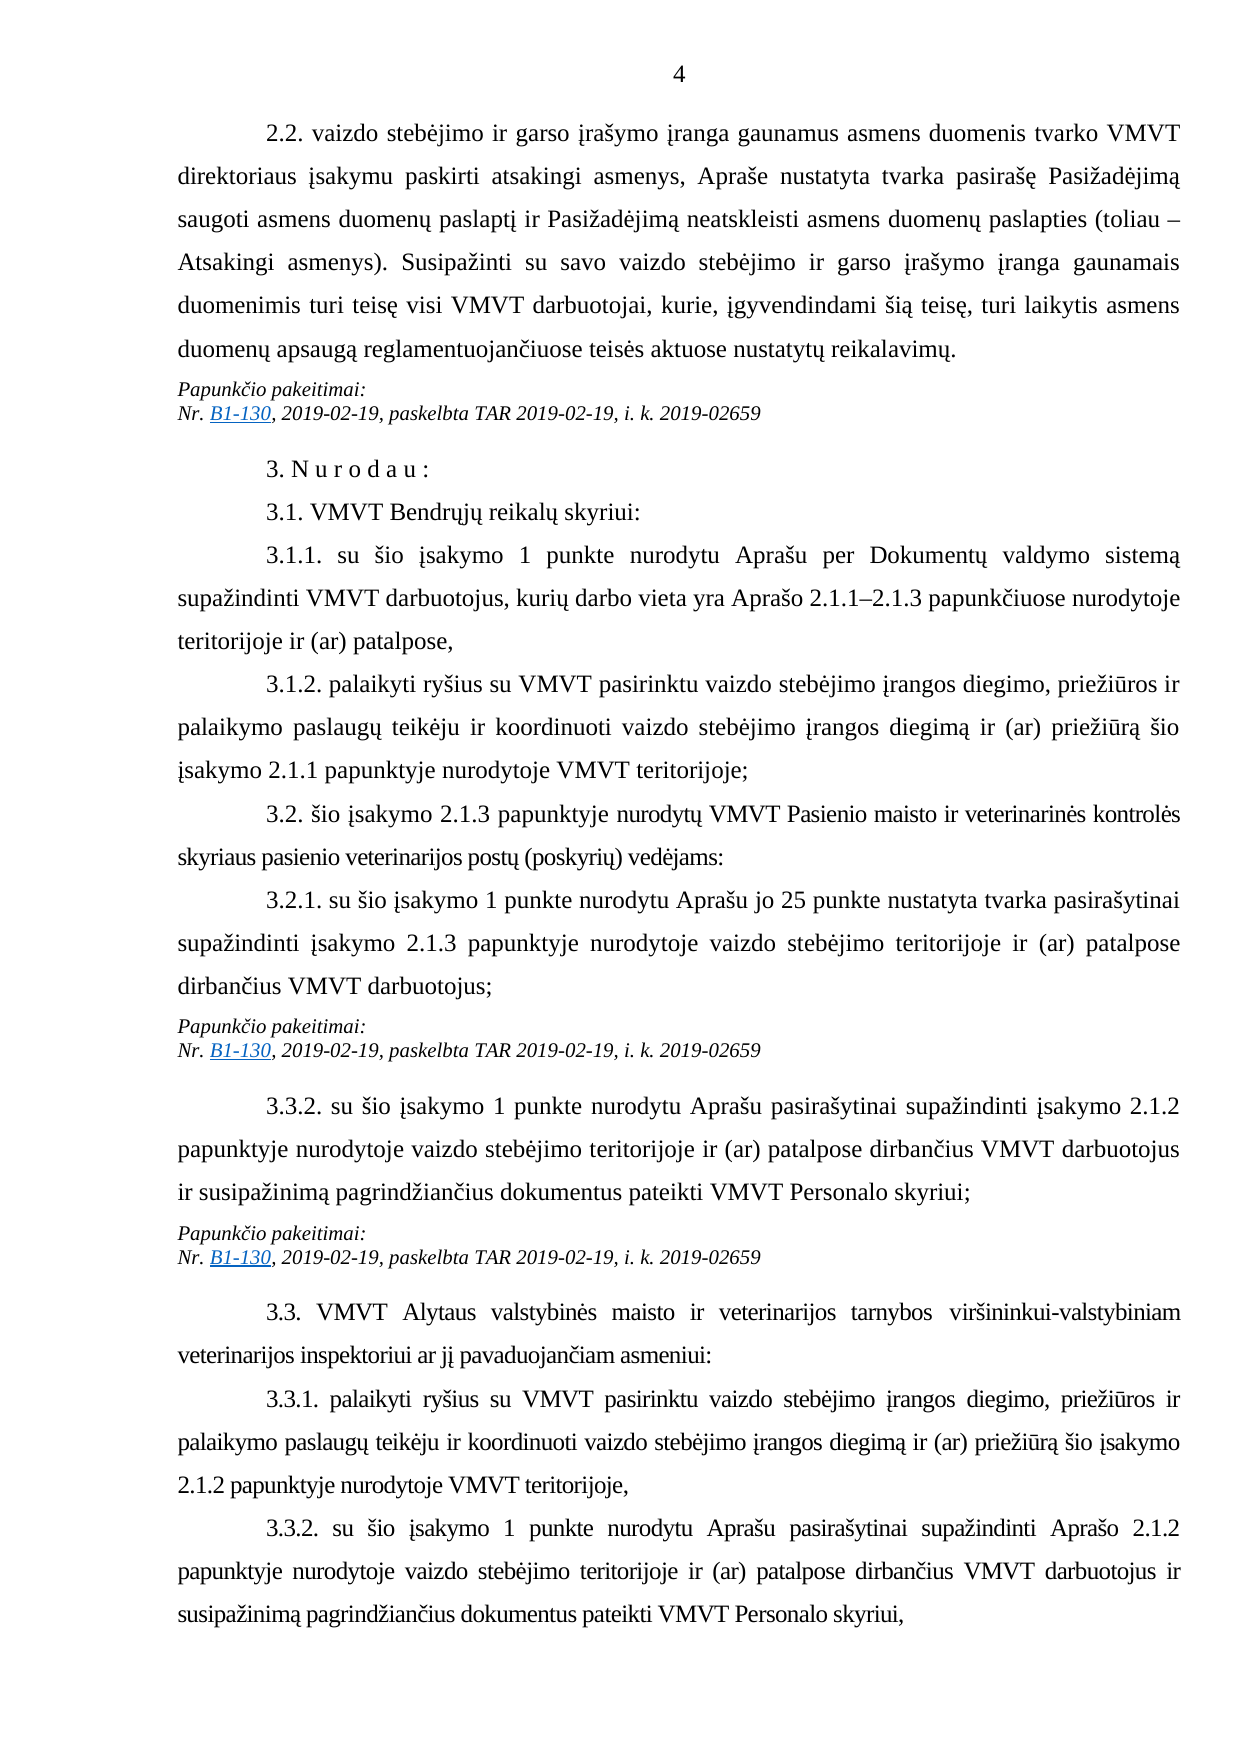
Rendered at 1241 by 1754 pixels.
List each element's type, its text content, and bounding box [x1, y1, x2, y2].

text 3.1.2. palaikyti ryšius su VMVT pasirinktu vaizdo stebėjimo įrangos diegimo, priežiūros ir palaikymo paslaugų teikėju ir koordinuoti vaizdo stebėjimo įrangos diegimą ir (ar) priežiūrą šio įsakymo 2.1.1 papunktyje nurodytoje VMVT teritorijoje; [177, 669, 1181, 784]
text 3.3.2. su šio įsakymo 1 punkte nurodytu Aprašu pasirašytinai supažindinti įsakymo 2.1.2 papunktyje nurodytoje vaizdo stebėjimo teritorijoje ir (ar) patalpose dirbančius VMVT darbuotojus ir susipažinimą pagrindžiančius dokumentus pateikti VMVT Personalo skyriui; [177, 1091, 1181, 1206]
text 3.2. šio įsakymo 2.1.3 papunktyje nurodytų VMVT Pasienio maisto ir veterinarinės kontrolės skyriaus pasienio veterinarijos postų (poskyrių) vedėjams: [177, 799, 1181, 871]
text Nr. B1-130, 2019-02-19, paskelbta TAR 2019-02-19, i. k. 2019-02659 [177, 1245, 1181, 1269]
text 3.1.1. su šio įsakymo 1 punkte nurodytu Aprašu per Dokumentų valdymo sistemą supažindinti VMVT darbuotojus, kurių darbo vieta yra Aprašo 2.1.1–2.1.3 papunkčiuose nurodytoje teritorijoje ir (ar) patalpose, [177, 540, 1181, 655]
text Nr. B1-130, 2019-02-19, paskelbta TAR 2019-02-19, i. k. 2019-02659 [177, 401, 1181, 425]
text 3.2.1. su šio įsakymo 1 punkte nurodytu Aprašu jo 25 punkte nustatyta tvarka pasirašytinai supažindinti įsakymo 2.1.3 papunktyje nurodytoje vaizdo stebėjimo teritorijoje ir (ar) patalpose dirbančius VMVT darbuotojus; [177, 885, 1181, 1000]
text Nr. B1-130, 2019-02-19, paskelbta TAR 2019-02-19, i. k. 2019-02659 [177, 1038, 1181, 1062]
text 3.3.1. palaikyti ryšius su VMVT pasirinktu vaizdo stebėjimo įrangos diegimo, priežiūros ir palaikymo paslaugų teikėju ir koordinuoti vaizdo stebėjimo įrangos diegimą ir (ar) priežiūrą šio įsakymo 2.1.2 papunktyje nurodytoje VMVT teritorijoje, [177, 1384, 1181, 1499]
text Papunkčio pakeitimai: [177, 377, 1181, 401]
text 3. N u r o d a u : [177, 454, 1181, 482]
text 2.2. vaizdo stebėjimo ir garso įrašymo įranga gaunamus asmens duomenis tvarko VMVT direktoriaus įsakymu paskirti atsakingi asmenys, Apraše nustatyta tvarka pasirašę Pasižadėjimą saugoti asmens duomenų paslaptį ir Pasižadėjimą neatskleisti asmens duomenų paslapties (toliau – Atsakingi asmenys). Susipažinti su savo vaizdo stebėjimo ir garso įrašymo įranga gaunamais duomenimis turi teisę visi VMVT darbuotojai, kurie, įgyvendindami šią teisę, turi laikytis asmens duomenų apsaugą reglamentuojančiuose teisės aktuose nustatytų reikalavimų. [177, 118, 1181, 362]
text Papunkčio pakeitimai: [177, 1221, 1181, 1245]
text 3.3.2. su šio įsakymo 1 punkte nurodytu Aprašu pasirašytinai supažindinti Aprašo 2.1.2 papunktyje nurodytoje vaizdo stebėjimo teritorijoje ir (ar) patalpose dirbančius VMVT darbuotojus ir susipažinimą pagrindžiančius dokumentus pateikti VMVT Personalo skyriui, [177, 1513, 1181, 1628]
text 3.1. VMVT Bendrųjų reikalų skyriui: [177, 497, 1181, 526]
text Papunkčio pakeitimai: [177, 1014, 1181, 1038]
text 3.3. VMVT Alytaus valstybinės maisto ir veterinarijos tarnybos viršininkui-valstybiniam veterinarijos inspektoriui ar jį pavaduojančiam asmeniui: [177, 1297, 1181, 1369]
